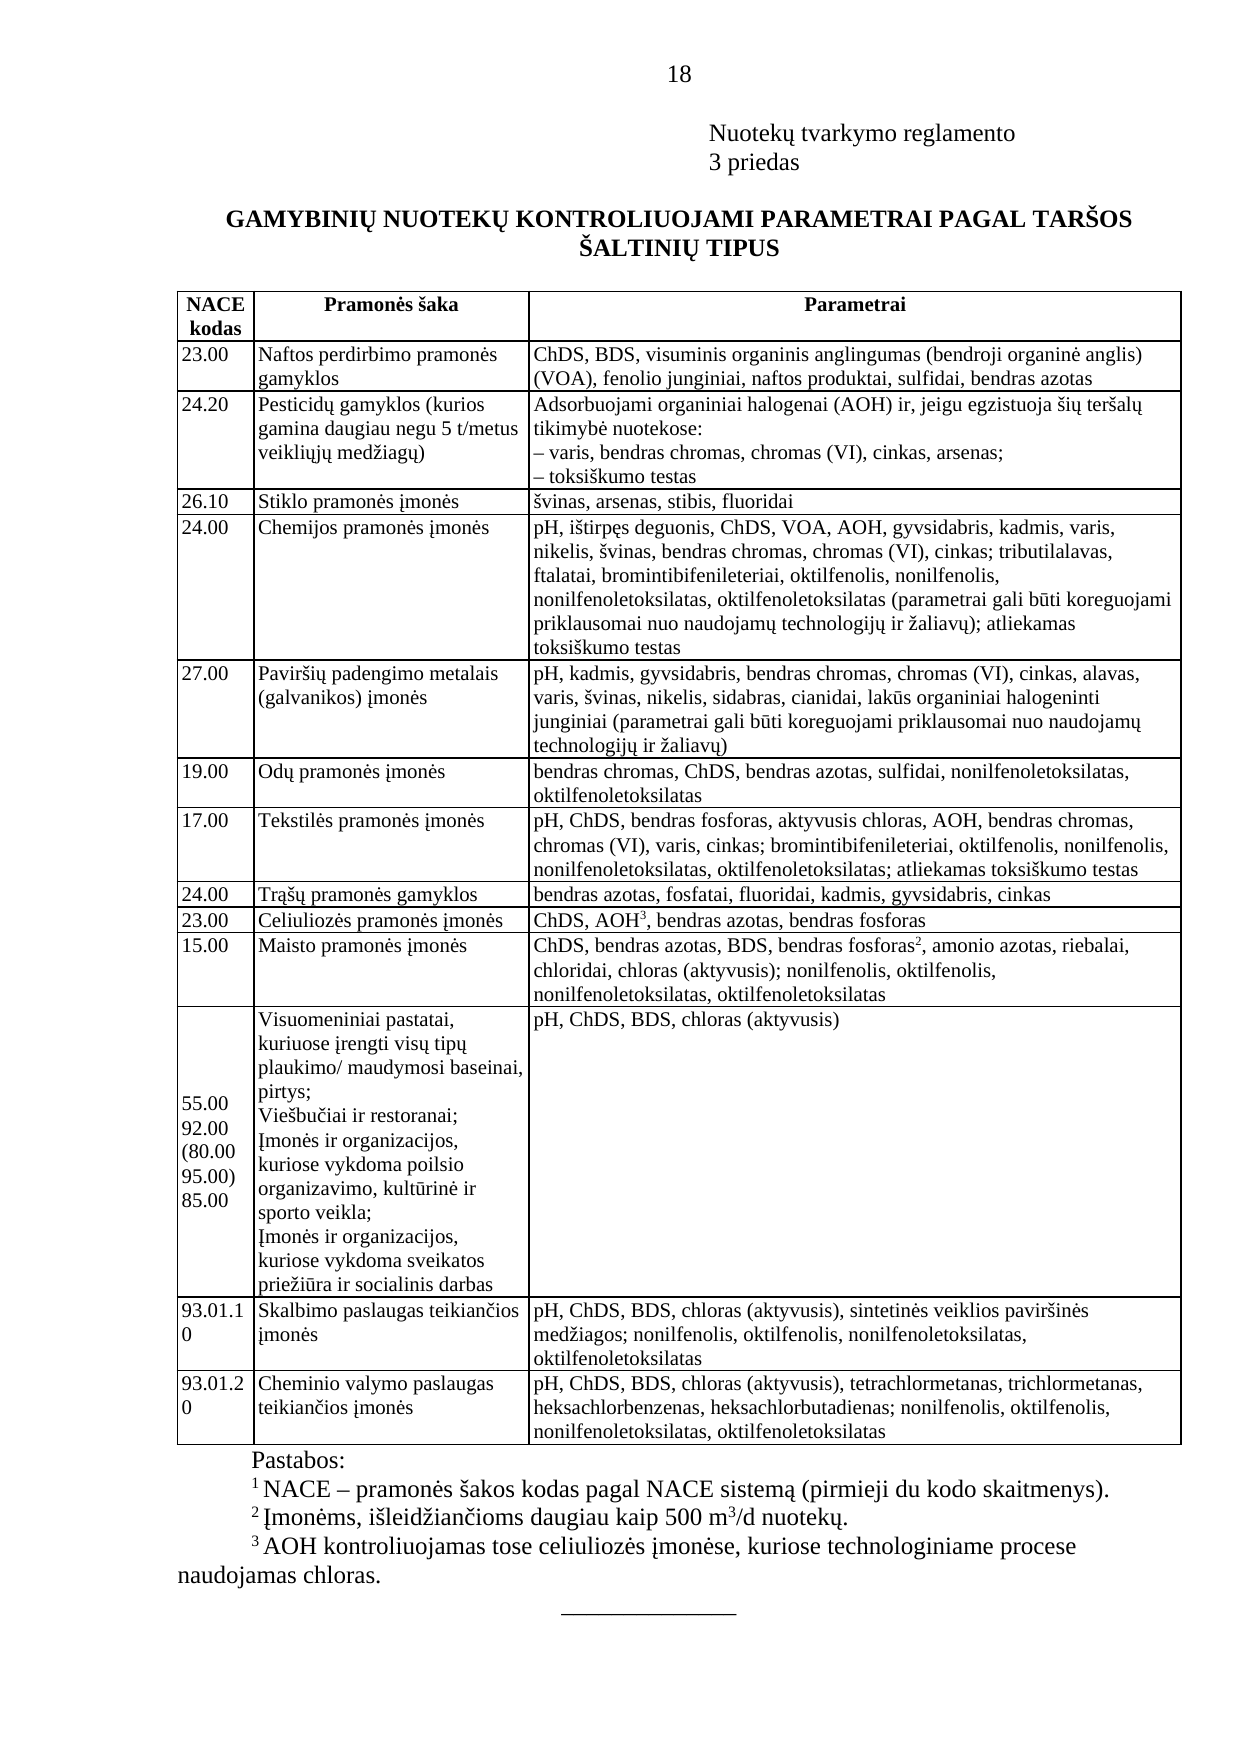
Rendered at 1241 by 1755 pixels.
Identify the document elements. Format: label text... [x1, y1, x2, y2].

table_cell Tekstilės pramonės įmonės [255, 808, 528, 881]
table_cell Pesticidų gamyklos (kurios gamina daugiau negu 5 t/metus veikliųjų medžiagų) [255, 392, 528, 488]
table_cell 23.00 [178, 342, 253, 390]
table_cell 93.01.20 [178, 1371, 253, 1443]
table_cell 17.00 [178, 808, 253, 881]
table_cell 93.01.10 [178, 1298, 253, 1370]
table_cell 55.00 92.00 (80.00 95.00) 85.00 [178, 1007, 253, 1296]
table_cell 27.00 [178, 661, 253, 757]
text GAMYBINIŲ NUOTEKŲ KONTROLIUOJAMI PARAMETRAI PAGAL TARŠOS ŠALTINIŲ TIPUS [177, 204, 1181, 262]
table_cell Paviršių padengimo metalais (galvanikos) įmonės [255, 661, 528, 757]
text 3 AOH kontroliuojamas tose celiuliozės įmonėse, kuriose technologiniame procese naudojamas chloras. [177, 1531, 1181, 1589]
table_cell 19.00 [178, 759, 253, 807]
table_header Parametrai [530, 292, 1180, 340]
table_cell 24.00 [178, 515, 253, 659]
table_cell 15.00 [178, 933, 253, 1006]
table_cell Cheminio valymo paslaugas teikiančios įmonės [255, 1371, 528, 1443]
table_cell pH, ChDS, BDS, chloras (aktyvusis) [530, 1007, 1180, 1296]
text 1 NACE – pramonės šakos kodas pagal NACE sistemą (pirmieji du kodo skaitmenys). [177, 1474, 1181, 1502]
text ______________ [177, 1589, 1181, 1617]
table_cell Maisto pramonės įmonės [255, 933, 528, 1006]
table_cell 24.20 [178, 392, 253, 488]
text 2 Įmonėms, išleidžiančioms daugiau kaip 500 m3/d nuotekų. [177, 1502, 1181, 1531]
table_cell Odų pramonės įmonės [255, 759, 528, 807]
text 3 priedas [177, 147, 1181, 176]
text Pastabos: [177, 1445, 1181, 1474]
table_header Pramonės šaka [255, 292, 528, 340]
table_cell Skalbimo paslaugas teikiančios įmonės [255, 1298, 528, 1370]
text Nuotekų tvarkymo reglamento [709, 118, 1181, 147]
table_cell Chemijos pramonės įmonės [255, 515, 528, 659]
